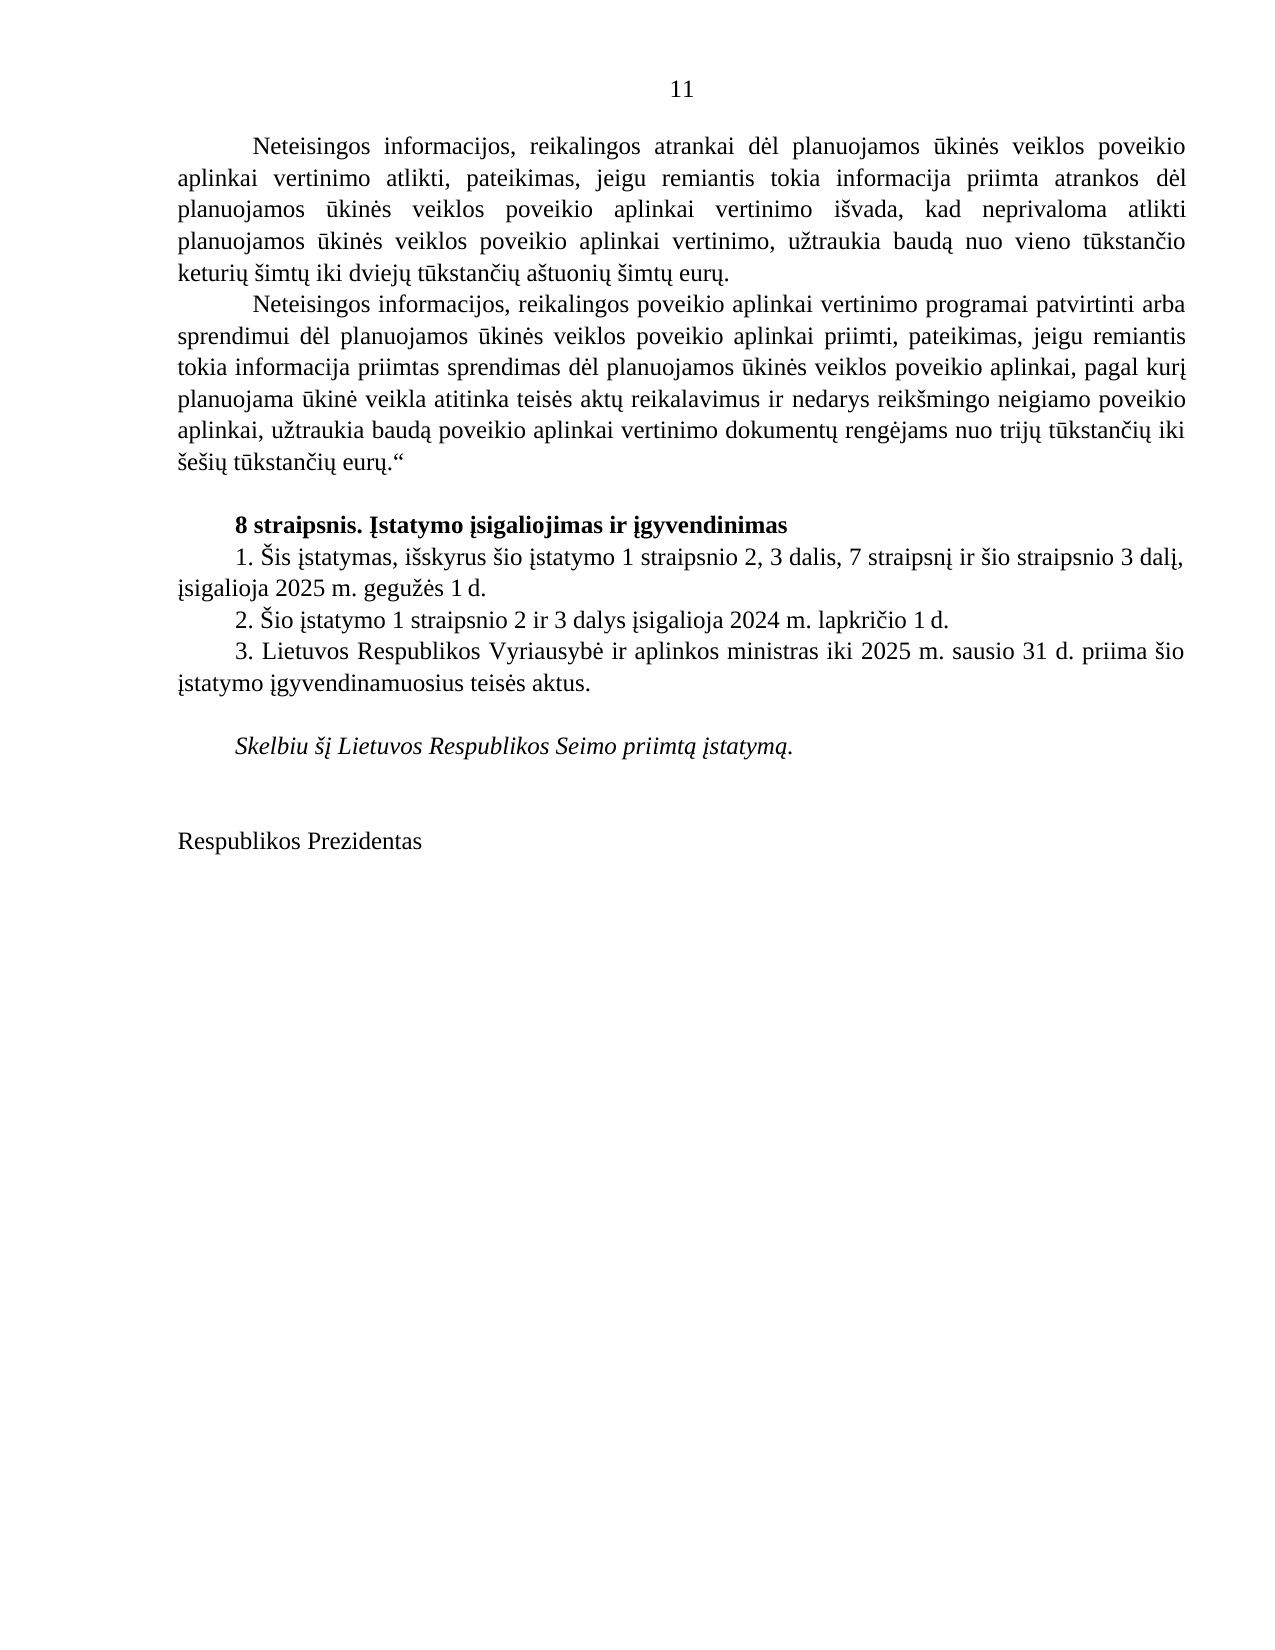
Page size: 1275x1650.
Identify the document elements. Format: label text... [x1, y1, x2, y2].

text 2. Šio įstatymo 1 straipsnio 2 ir 3 dalys įsigalioja 2024 m. lapkričio 1 d. [177, 605, 1186, 633]
text Respublikos Prezidentas [177, 826, 1186, 854]
text Skelbiu šį Lietuvos Respublikos Seimo priimtą įstatymą. [177, 731, 1186, 760]
text 8 straipsnis. Įstatymo įsigaliojimas ir įgyvendinimas [177, 510, 1186, 539]
text 3. Lietuvos Respublikos Vyriausybė ir aplinkos ministras iki 2025 m. sausio 31 d. priima šio įstatymo įgyvendinamuosius teisės aktus. [177, 636, 1186, 697]
text Neteisingos informacijos, reikalingos poveikio aplinkai vertinimo programai patvirtinti arba sprendimui dėl planuojamos ūkinės veiklos poveikio aplinkai priimti, pateikimas, jeigu remiantis tokia informacija priimtas sprendimas dėl planuojamos ūkinės veiklos poveikio aplinkai, pagal kurį planuojama ūkinė veikla atitinka teisės aktų reikalavimus ir nedarys reikšmingo neigiamo poveikio aplinkai, užtraukia baudą poveikio aplinkai vertinimo dokumentų rengėjams nuo trijų tūkstančių iki šešių tūkstančių eurų.“ [177, 289, 1186, 476]
text 1. Šis įstatymas, išskyrus šio įstatymo 1 straipsnio 2, 3 dalis, 7 straipsnį ir šio straipsnio 3 dalį, įsigalioja 2025 m. gegužės 1 d. [177, 542, 1186, 602]
text Neteisingos informacijos, reikalingos atrankai dėl planuojamos ūkinės veiklos poveikio aplinkai vertinimo atlikti, pateikimas, jeigu remiantis tokia informacija priimta atrankos dėl planuojamos ūkinės veiklos poveikio aplinkai vertinimo išvada, kad neprivaloma atlikti planuojamos ūkinės veiklos poveikio aplinkai vertinimo, užtraukia baudą nuo vieno tūkstančio keturių šimtų iki dviejų tūkstančių aštuonių šimtų eurų. [177, 131, 1186, 286]
